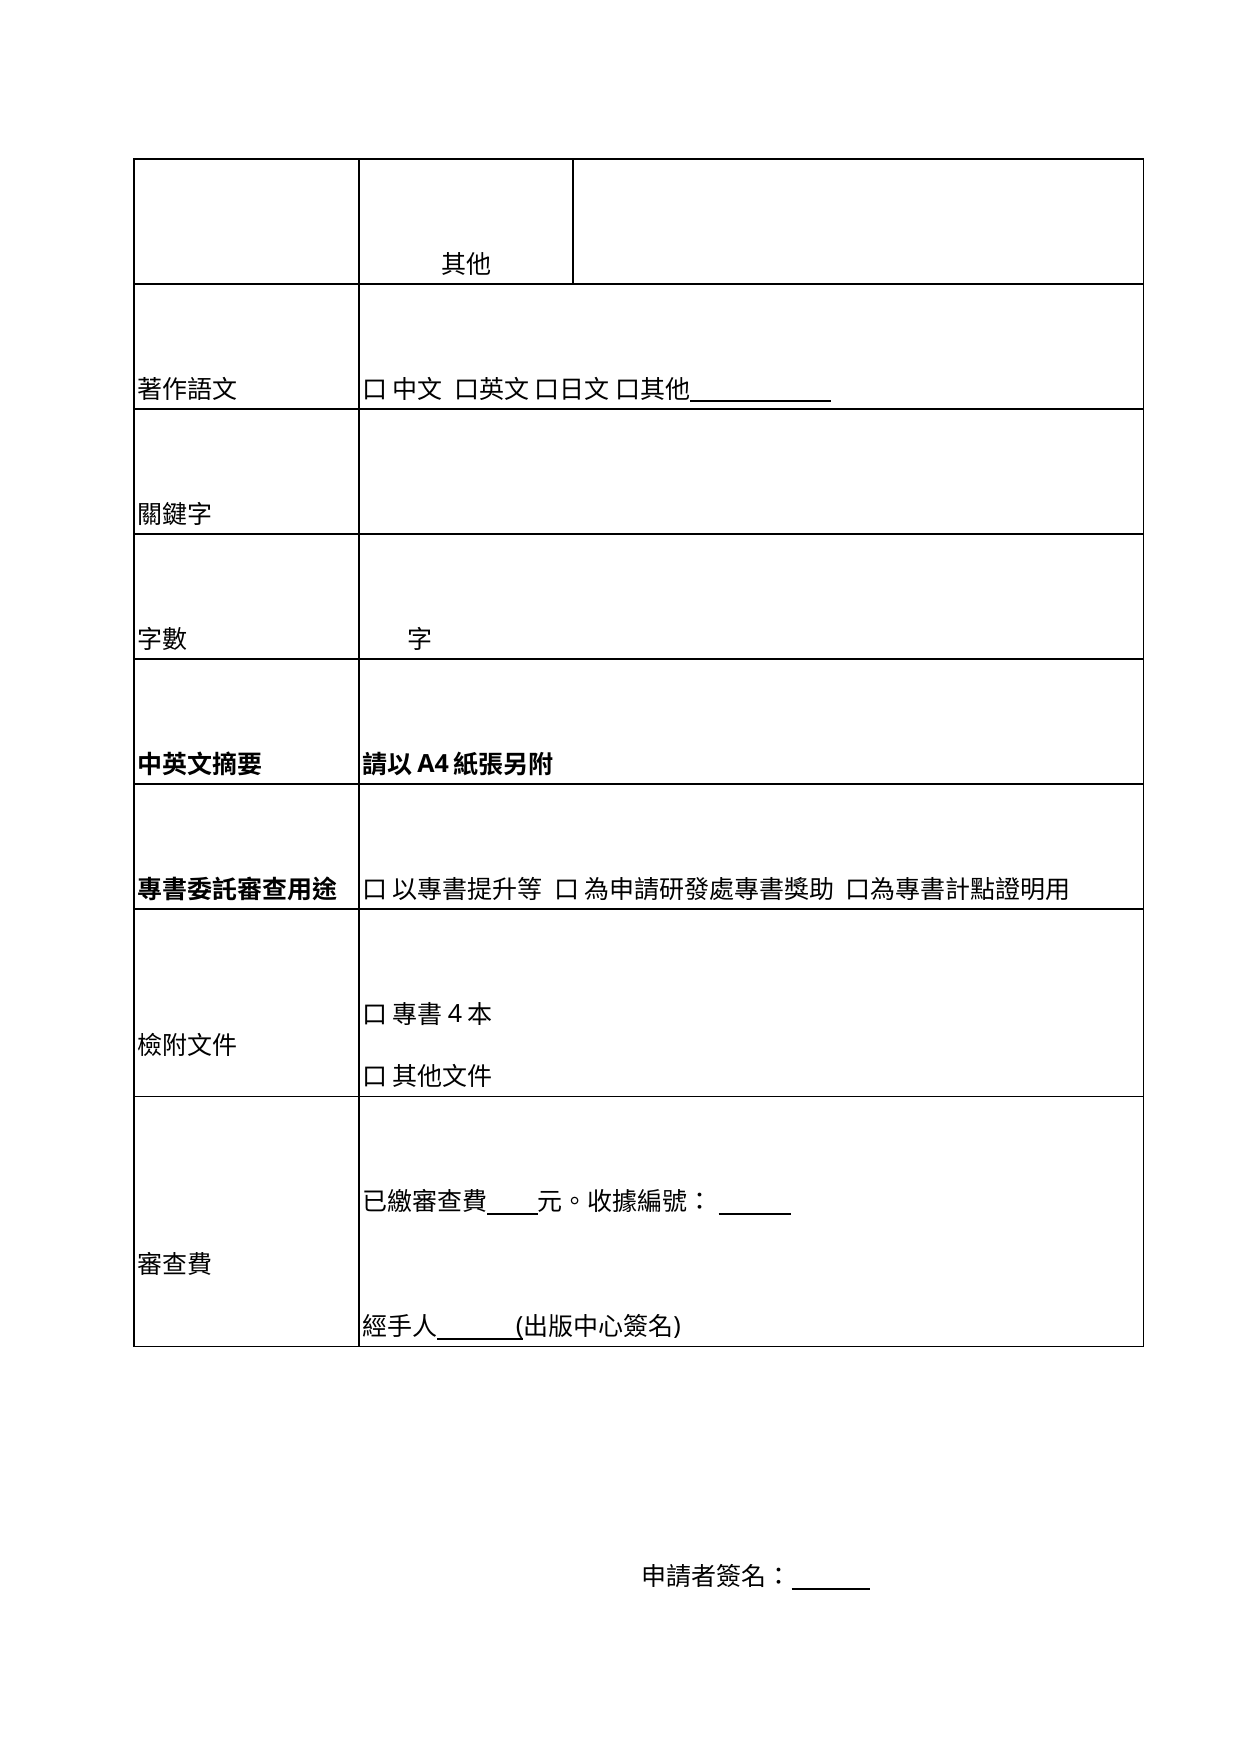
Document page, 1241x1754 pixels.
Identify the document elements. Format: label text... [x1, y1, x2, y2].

table_cell 口 專書4本 口 其他文件 [360, 910, 1143, 1096]
table_cell 著作語文 [135, 285, 358, 408]
table_cell 中英文摘要 [135, 660, 358, 783]
table_cell 其他 [360, 160, 572, 283]
table_cell 審查費 [135, 1097, 358, 1346]
table_cell [574, 160, 1143, 283]
table_cell 已繳審查費 元。收據編號： 經手人 (出版中心簽名) [360, 1097, 1143, 1346]
table_cell 字 [360, 535, 1143, 658]
table_cell 關鍵字 [135, 410, 358, 533]
table_cell 口 中文 口英文 口日文 口其他 [360, 285, 1143, 408]
table_cell [360, 410, 1143, 533]
table_cell 口 以專書提升等 口 為申請研發處專書獎助 口為專書計點證明用 [360, 785, 1143, 908]
table_cell 字數 [135, 535, 358, 658]
text 申請者簽名： [187, 1533, 1144, 1596]
table_cell [135, 160, 358, 283]
table_cell 請以A4紙張另附 [360, 660, 1143, 783]
table_cell 檢附文件 [135, 910, 358, 1096]
table_cell 專書委託審查用途 [135, 785, 358, 908]
